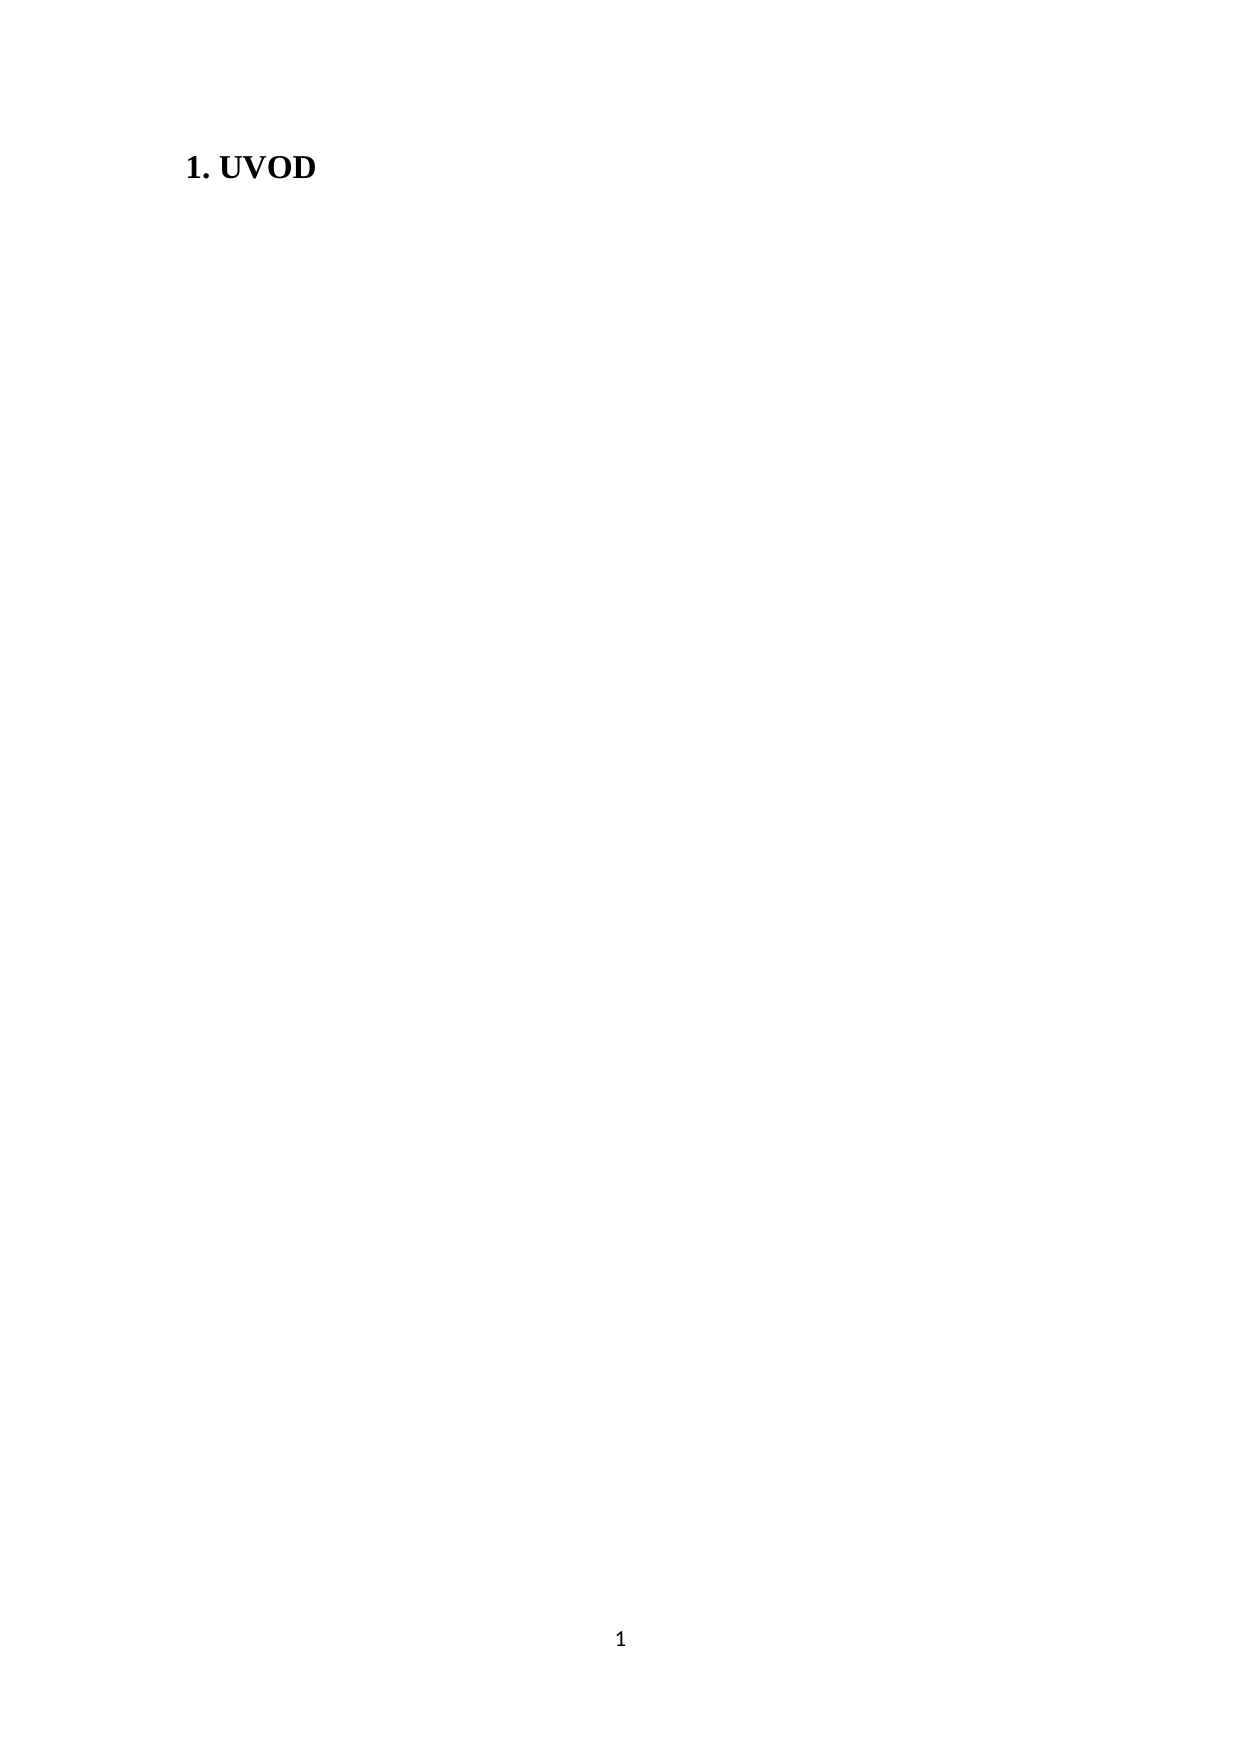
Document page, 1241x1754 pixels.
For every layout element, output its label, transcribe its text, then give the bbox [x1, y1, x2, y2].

text 1. UVOD [185, 148, 1093, 186]
